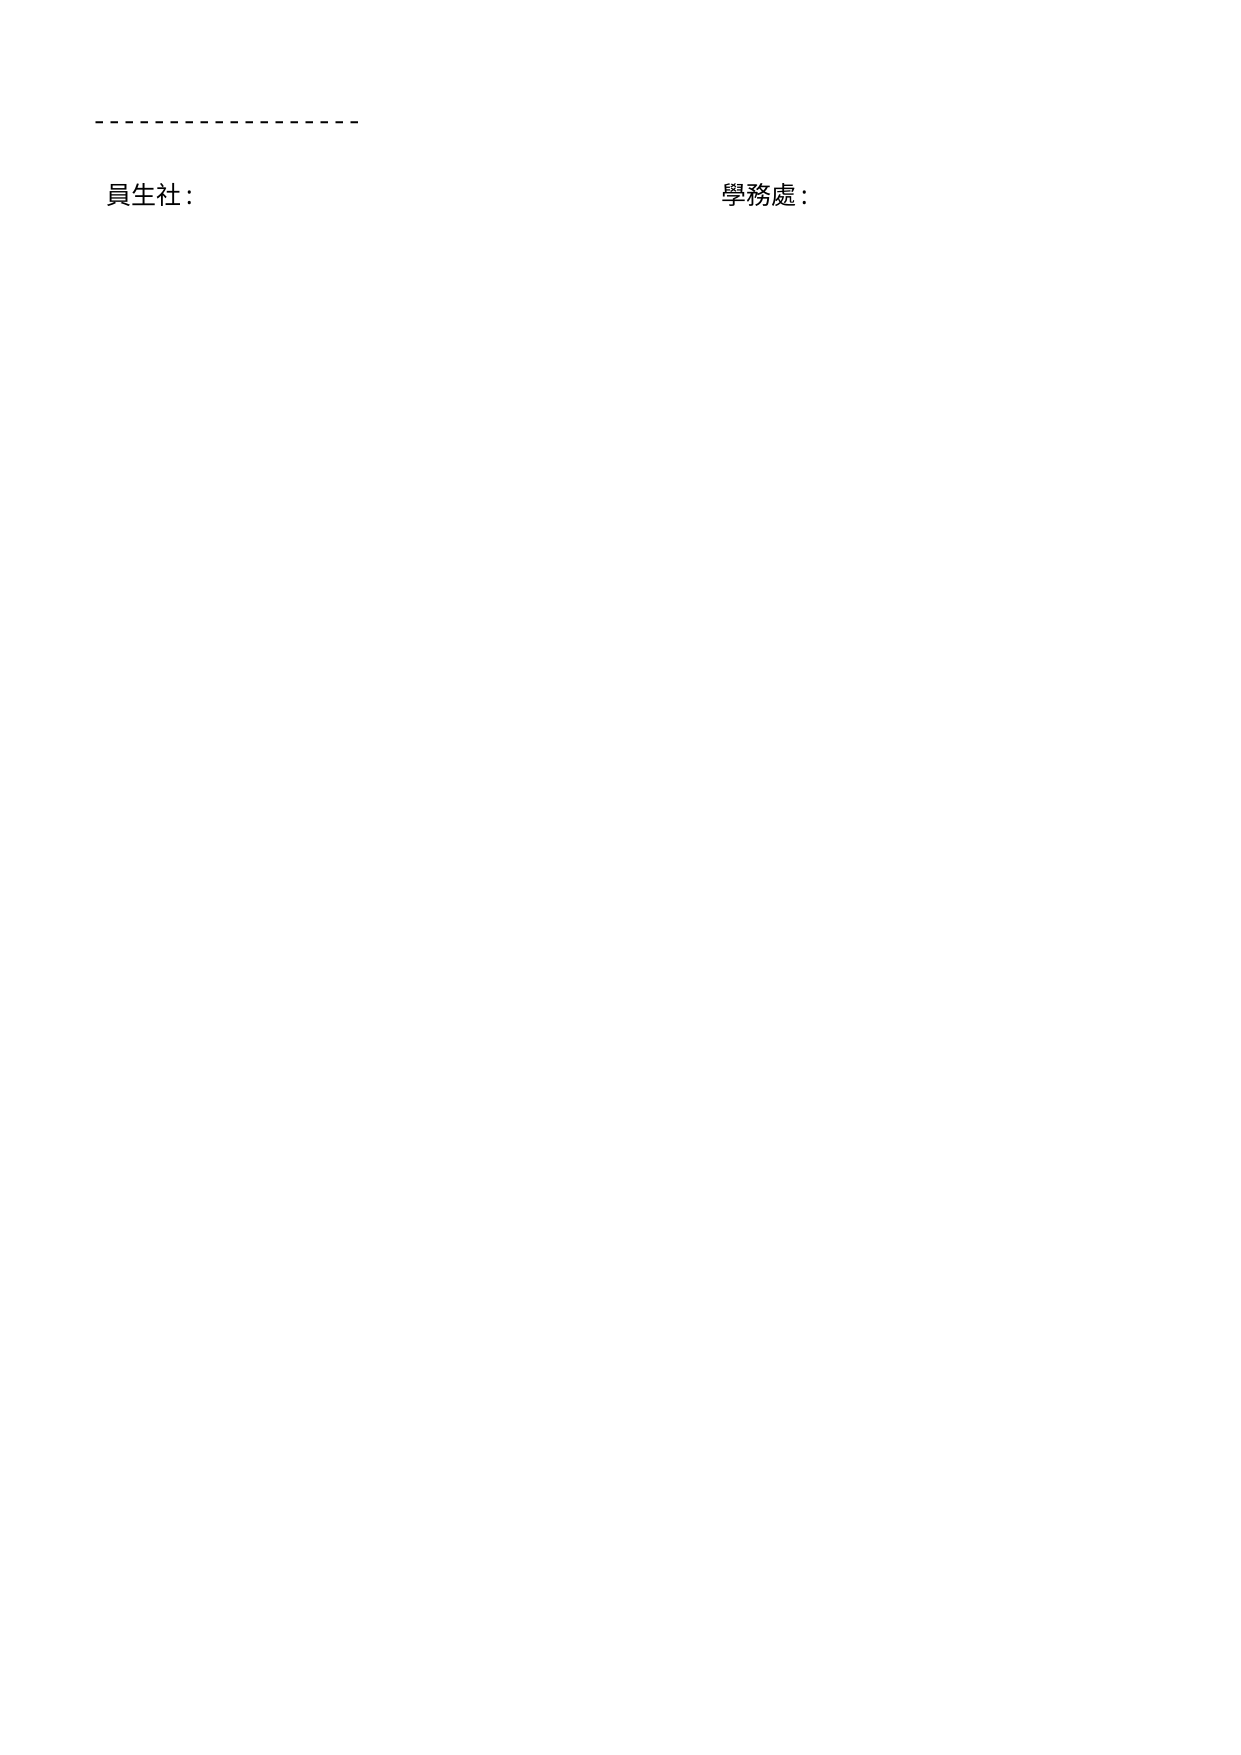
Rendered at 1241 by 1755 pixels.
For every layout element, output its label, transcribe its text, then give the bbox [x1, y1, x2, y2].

text [92, 79, 1136, 142]
text 員生社: 學務處: [92, 154, 1136, 217]
